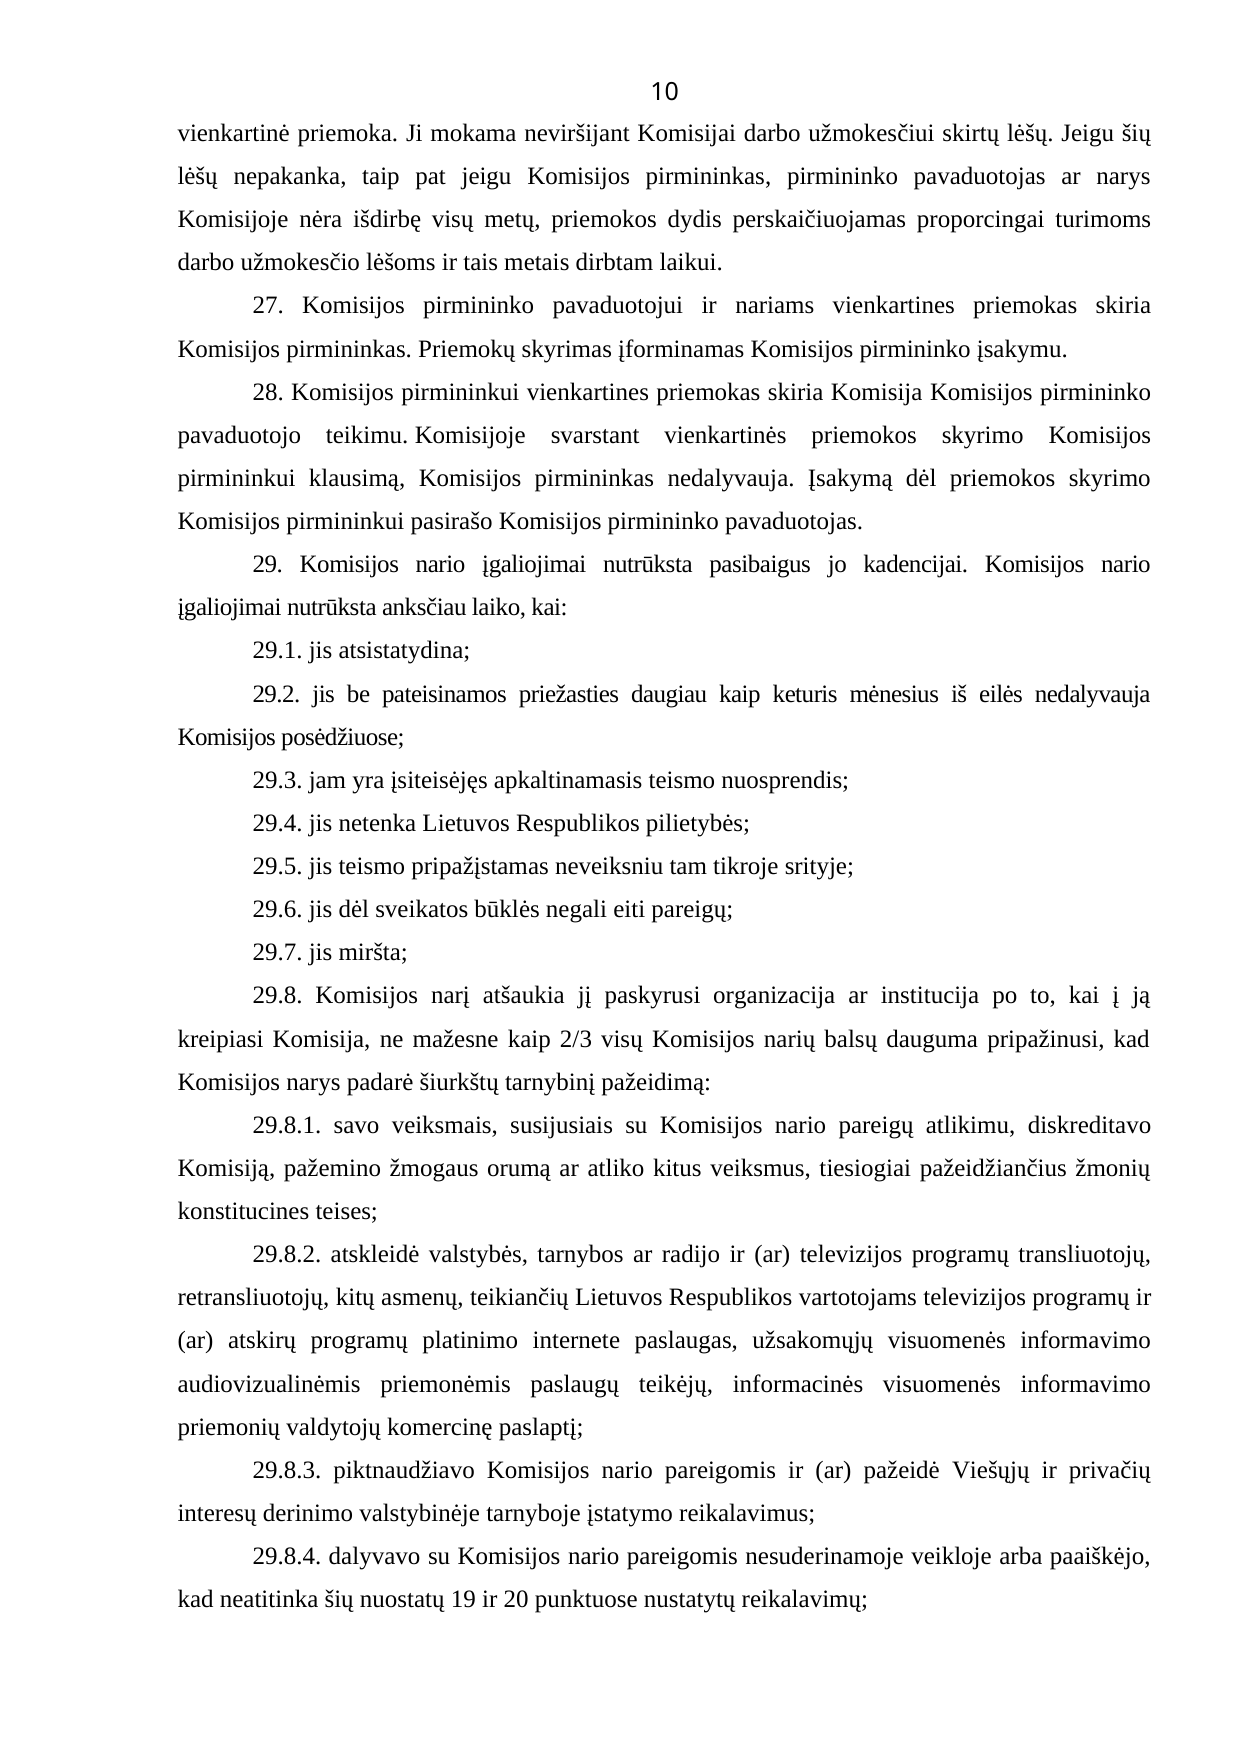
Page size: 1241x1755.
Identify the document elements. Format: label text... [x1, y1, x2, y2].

text 29. Komisijos nario įgaliojimai nutrūksta pasibaigus jo kadencijai. Komisijos nario įgaliojimai nutrūksta anksčiau laiko, kai: [177, 549, 1152, 621]
text 29.8. Komisijos narį atšaukia jį paskyrusi organizacija ar institucija po to, kai į ją kreipiasi Komisija, ne mažesne kaip 2/3 visų Komisijos narių balsų dauguma pripažinusi, kad Komisijos narys padarė šiurkštų tarnybinį pažeidimą: [177, 981, 1152, 1096]
text 29.5. jis teismo pripažįstamas neveiksniu tam tikroje srityje; [177, 851, 1152, 880]
text 29.8.2. atskleidė valstybės, tarnybos ar radijo ir (ar) televizijos programų transliuotojų, retransliuotojų, kitų asmenų, teikiančių Lietuvos Respublikos vartotojams televizijos programų ir (ar) atskirų programų platinimo internete paslaugas, užsakomųjų visuomenės informavimo audiovizualinėmis priemonėmis paslaugų teikėjų, informacinės visuomenės informavimo priemonių valdytojų komercinę paslaptį; [177, 1239, 1152, 1441]
text vienkartinė priemoka. Ji mokama neviršijant Komisijai darbo užmokesčiui skirtų lėšų. Jeigu šių lėšų nepakanka, taip pat jeigu Komisijos pirmininkas, pirmininko pavaduotojas ar narys Komisijoje nėra išdirbę visų metų, priemokos dydis perskaičiuojamas proporcingai turimoms darbo užmokesčio lėšoms ir tais metais dirbtam laikui. [177, 118, 1152, 276]
text 29.3. jam yra įsiteisėjęs apkaltinamasis teismo nuosprendis; [177, 765, 1152, 794]
text 29.8.4. dalyvavo su Komisijos nario pareigomis nesuderinamoje veikloje arba paaiškėjo, kad neatitinka šių nuostatų 19 ir 20 punktuose nustatytų reikalavimų; [177, 1541, 1152, 1613]
text 29.1. jis atsistatydina; [177, 636, 1152, 664]
text 29.2. jis be pateisinamos priežasties daugiau kaip keturis mėnesius iš eilės nedalyvauja Komisijos posėdžiuose; [177, 679, 1152, 751]
text 29.4. jis netenka Lietuvos Respublikos pilietybės; [177, 808, 1152, 837]
text 29.6. jis dėl sveikatos būklės negali eiti pareigų; [177, 894, 1152, 923]
text 27. Komisijos pirmininko pavaduotojui ir nariams vienkartines priemokas skiria Komisijos pirmininkas. Priemokų skyrimas įforminamas Komisijos pirmininko įsakymu. [177, 291, 1152, 362]
text 29.7. jis miršta; [177, 937, 1152, 966]
text 29.8.3. piktnaudžiavo Komisijos nario pareigomis ir (ar) pažeidė Viešųjų ir privačių interesų derinimo valstybinėje tarnyboje įstatymo reikalavimus; [177, 1455, 1152, 1527]
text 28. Komisijos pirmininkui vienkartines priemokas skiria Komisija Komisijos pirmininko pavaduotojo teikimu. Komisijoje svarstant vienkartinės priemokos skyrimo Komisijos pirmininkui klausimą, Komisijos pirmininkas nedalyvauja. Įsakymą dėl priemokos skyrimo Komisijos pirmininkui pasirašo Komisijos pirmininko pavaduotojas. [177, 377, 1152, 535]
text 29.8.1. savo veiksmais, susijusiais su Komisijos nario pareigų atlikimu, diskreditavo Komisiją, pažemino žmogaus orumą ar atliko kitus veiksmus, tiesiogiai pažeidžiančius žmonių konstitucines teises; [177, 1110, 1152, 1225]
